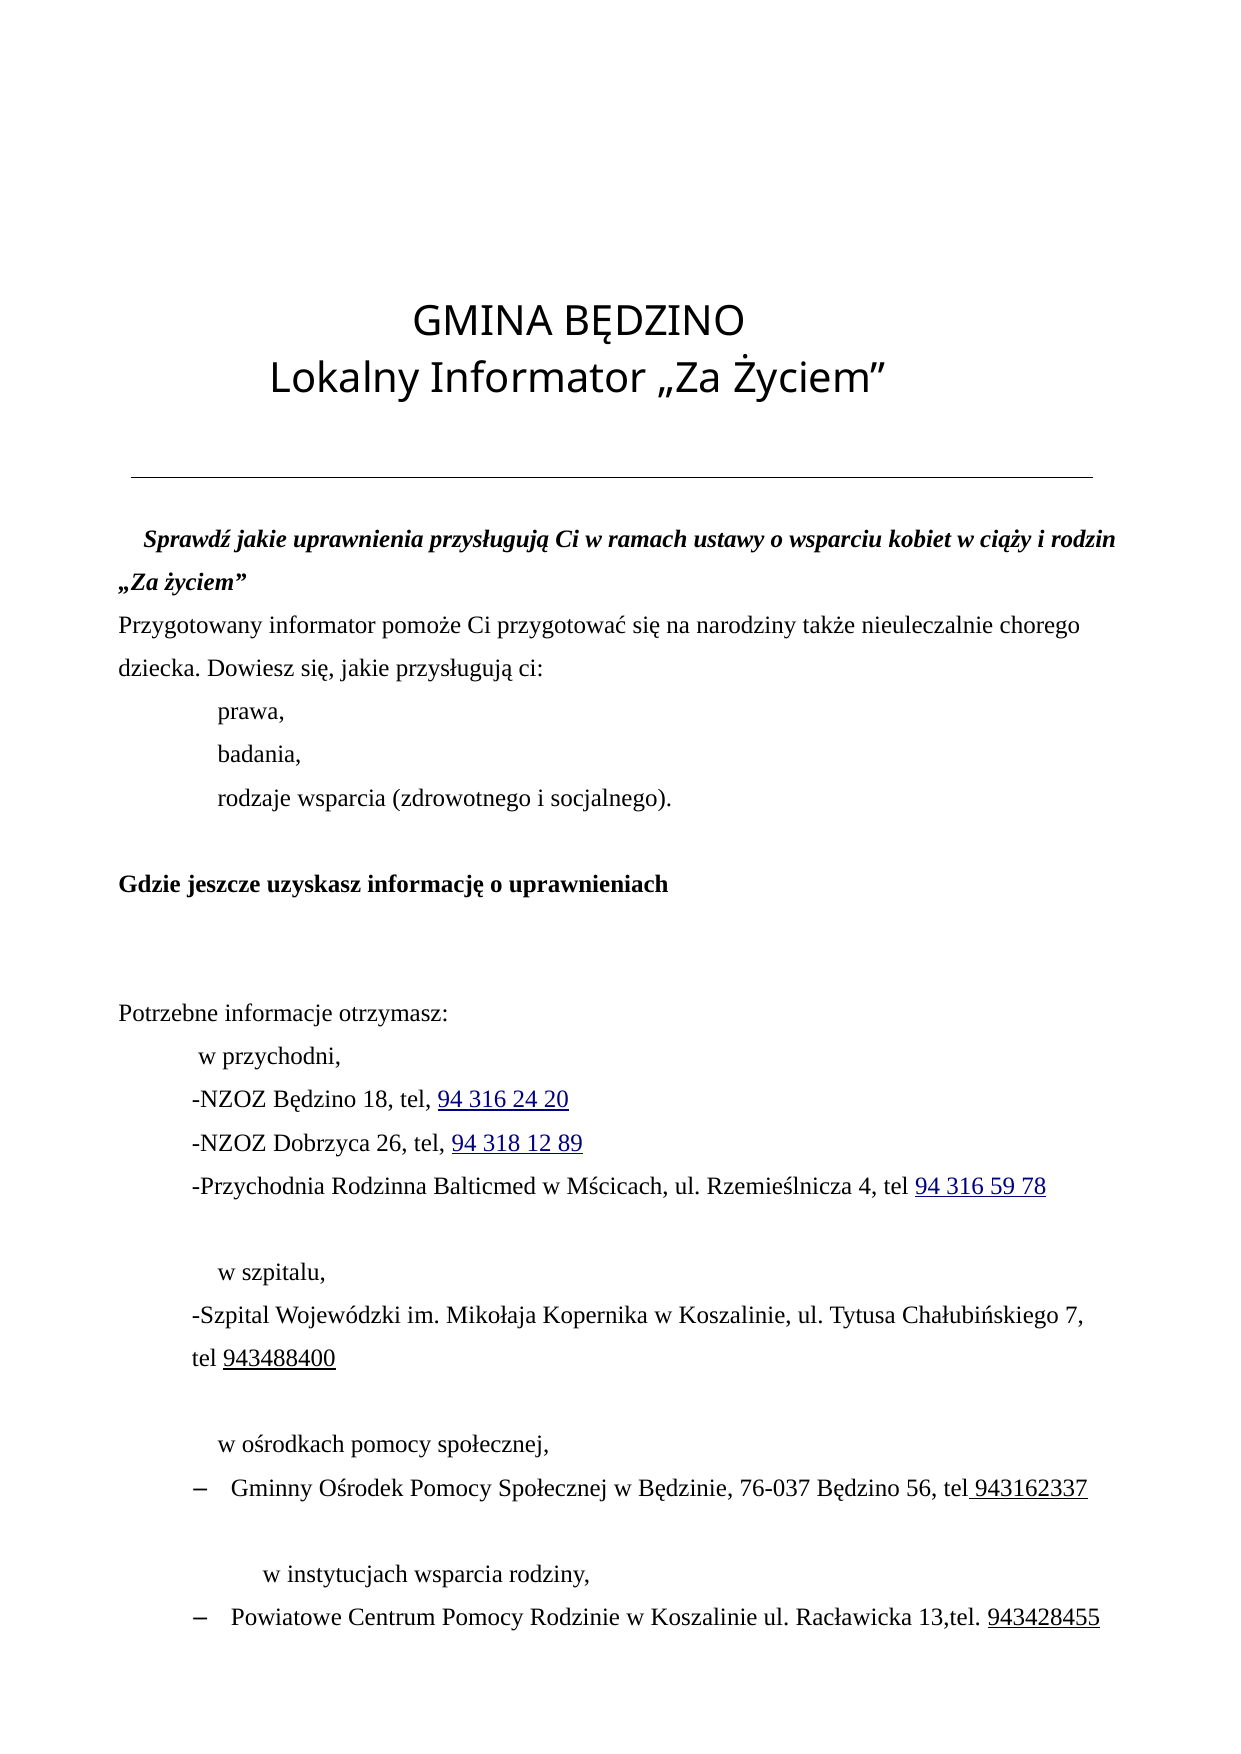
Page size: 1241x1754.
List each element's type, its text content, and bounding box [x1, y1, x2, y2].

text -Szpital Wojewódzki im. Mikołaja Kopernika w Koszalinie, ul. Tytusa Chałubińskiego 7, [118, 1300, 1122, 1329]
text  w szpitalu, [118, 1214, 1122, 1286]
list Powiatowe Centrum Pomocy Rodzinie w Koszalinie ul. Racławicka 13,tel. 943428455 [193, 1602, 1122, 1631]
text -NZOZ Dobrzyca 26, tel, 94 318 12 89 [118, 1128, 1122, 1156]
list Gminny Ośrodek Pomocy Społecznej w Będzinie, 76-037 Będzino 56, tel 943162337 [193, 1473, 1122, 1501]
text Sprawdź jakie uprawnienia przysługują Ci w ramach ustawy o wsparciu kobiet w ciąży i rodzin „Za życiem” Przygotowany informator pomoże Ci przygotować się na narodziny także nieuleczalnie chorego dziecka. Dowiesz się, jakie przysługują ci:  prawa,  badania,  rodzaje wsparcia (zdrowotnego i socjalnego). [118, 481, 1122, 811]
text Lokalny Informator „Za Życiem” [118, 347, 1122, 404]
text  w ośrodkach pomocy społecznej, [118, 1386, 1122, 1458]
text Potrzebne informacje otrzymasz: w przychodni, [118, 955, 1122, 1070]
text GMINA BĘDZINO [118, 233, 1122, 347]
text -NZOZ Będzino 18, tel, 94 316 24 20 [118, 1084, 1122, 1113]
list  w instytucjach wsparcia rodziny, [193, 1516, 1122, 1588]
text tel 943488400 [118, 1343, 1122, 1372]
text Gdzie jeszcze uzyskasz informację o uprawnieniach [118, 826, 1122, 898]
text -Przychodnia Rodzinna Balticmed w Mścicach, ul. Rzemieślnicza 4, tel 94 316 59 78 [118, 1171, 1122, 1199]
